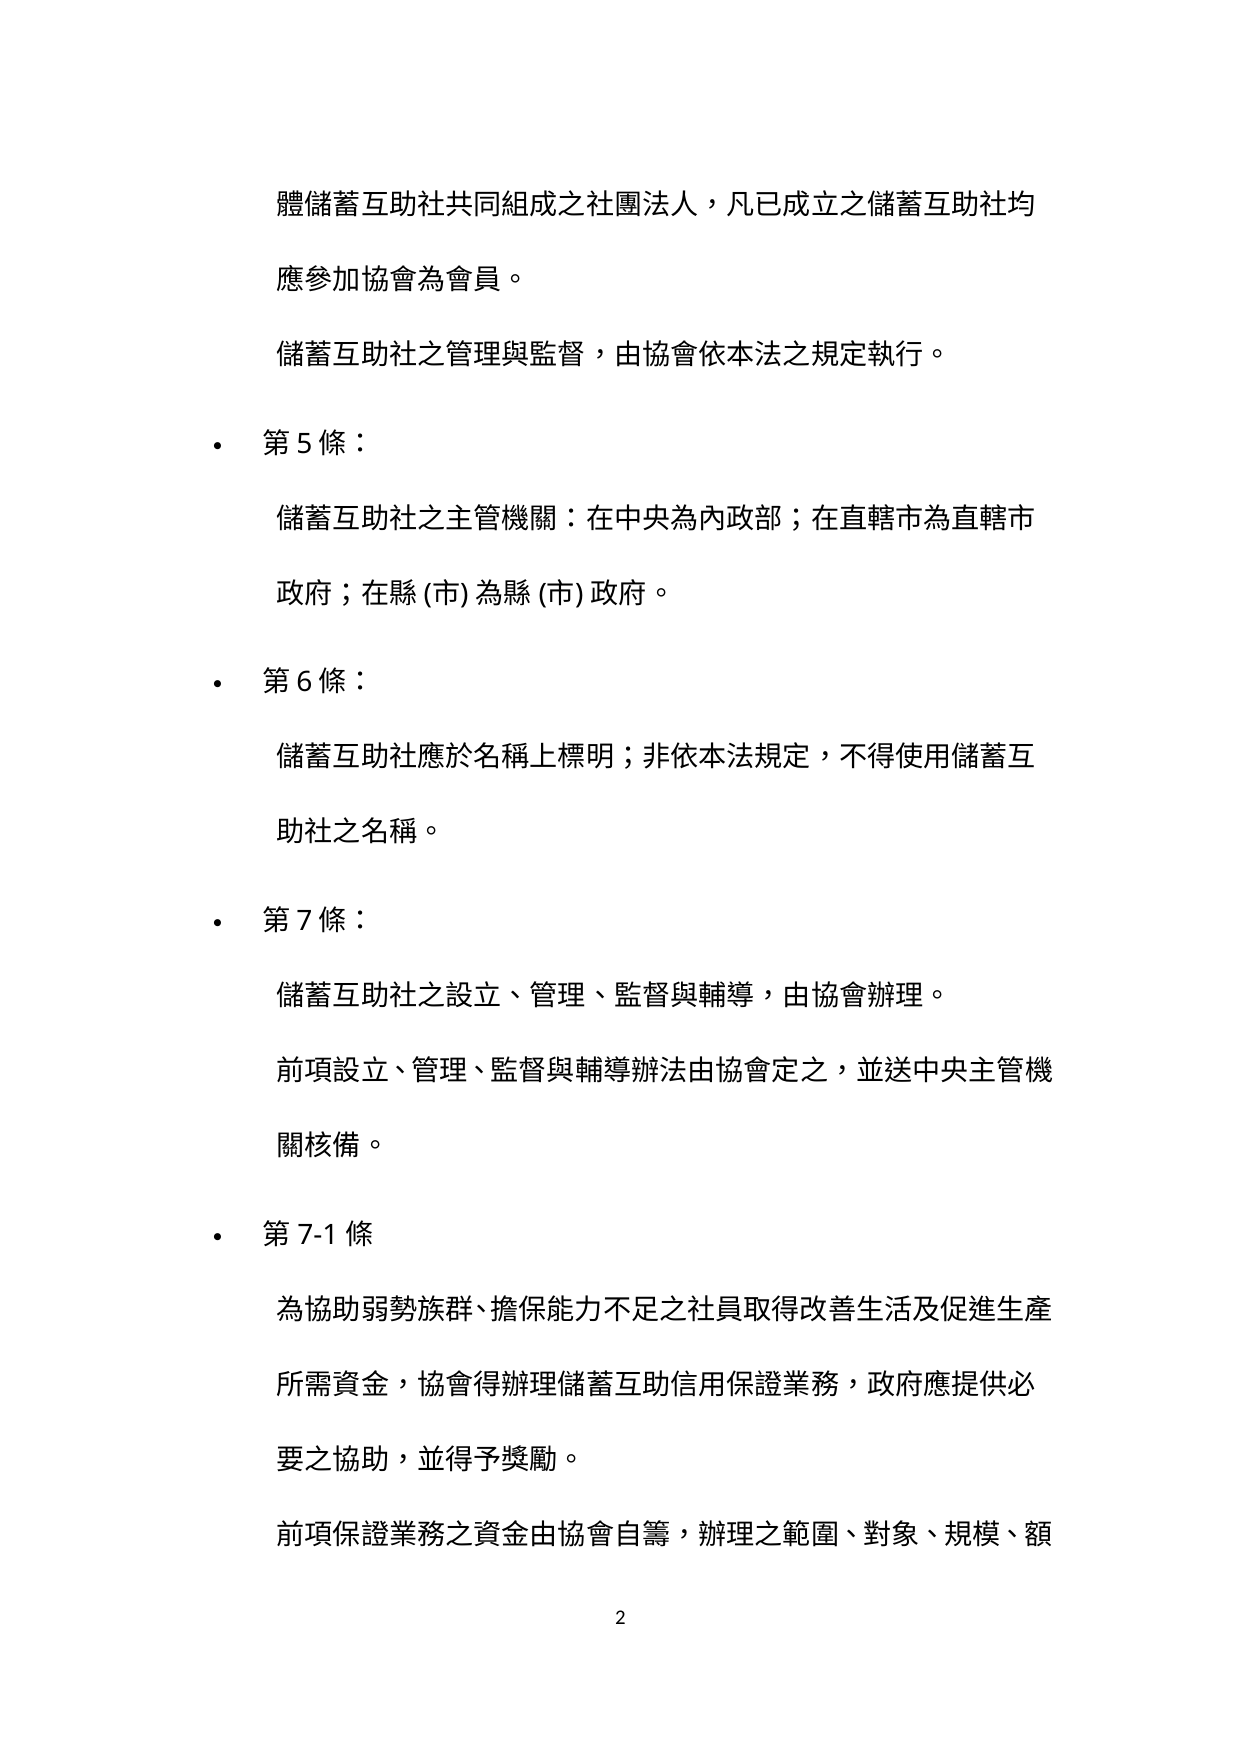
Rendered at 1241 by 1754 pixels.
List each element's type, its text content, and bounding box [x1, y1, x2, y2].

list 第5條： 儲蓄互助社之主管機關：在中央為內政部；在直轄市為直轄市政府；在縣 (市) 為縣 (市) 政府。 [214, 403, 1053, 628]
list 第 7-1 條 為協助弱勢族群、擔保能力不足之社員取得改善生活及促進生產所需資金，協會得辦理儲蓄互助信用保證業務，政府應提供必要之協助，並得予獎勵。 前項保證業務之資金由協會自籌，辦理之範圍、對象、規模、額 [214, 1195, 1053, 1570]
list 體儲蓄互助社共同組成之社團法人，凡已成立之儲蓄互助社均應參加協會為會員。 儲蓄互助社之管理與監督，由協會依本法之規定執行。 [214, 164, 1053, 389]
list 第6條： 儲蓄互助社應於名稱上標明；非依本法規定，不得使用儲蓄互助社之名稱。 [214, 642, 1053, 867]
list 第7條： 儲蓄互助社之設立、管理、監督與輔導，由協會辦理。 前項設立、管理、監督與輔導辦法由協會定之，並送中央主管機關核備。 [214, 881, 1053, 1181]
